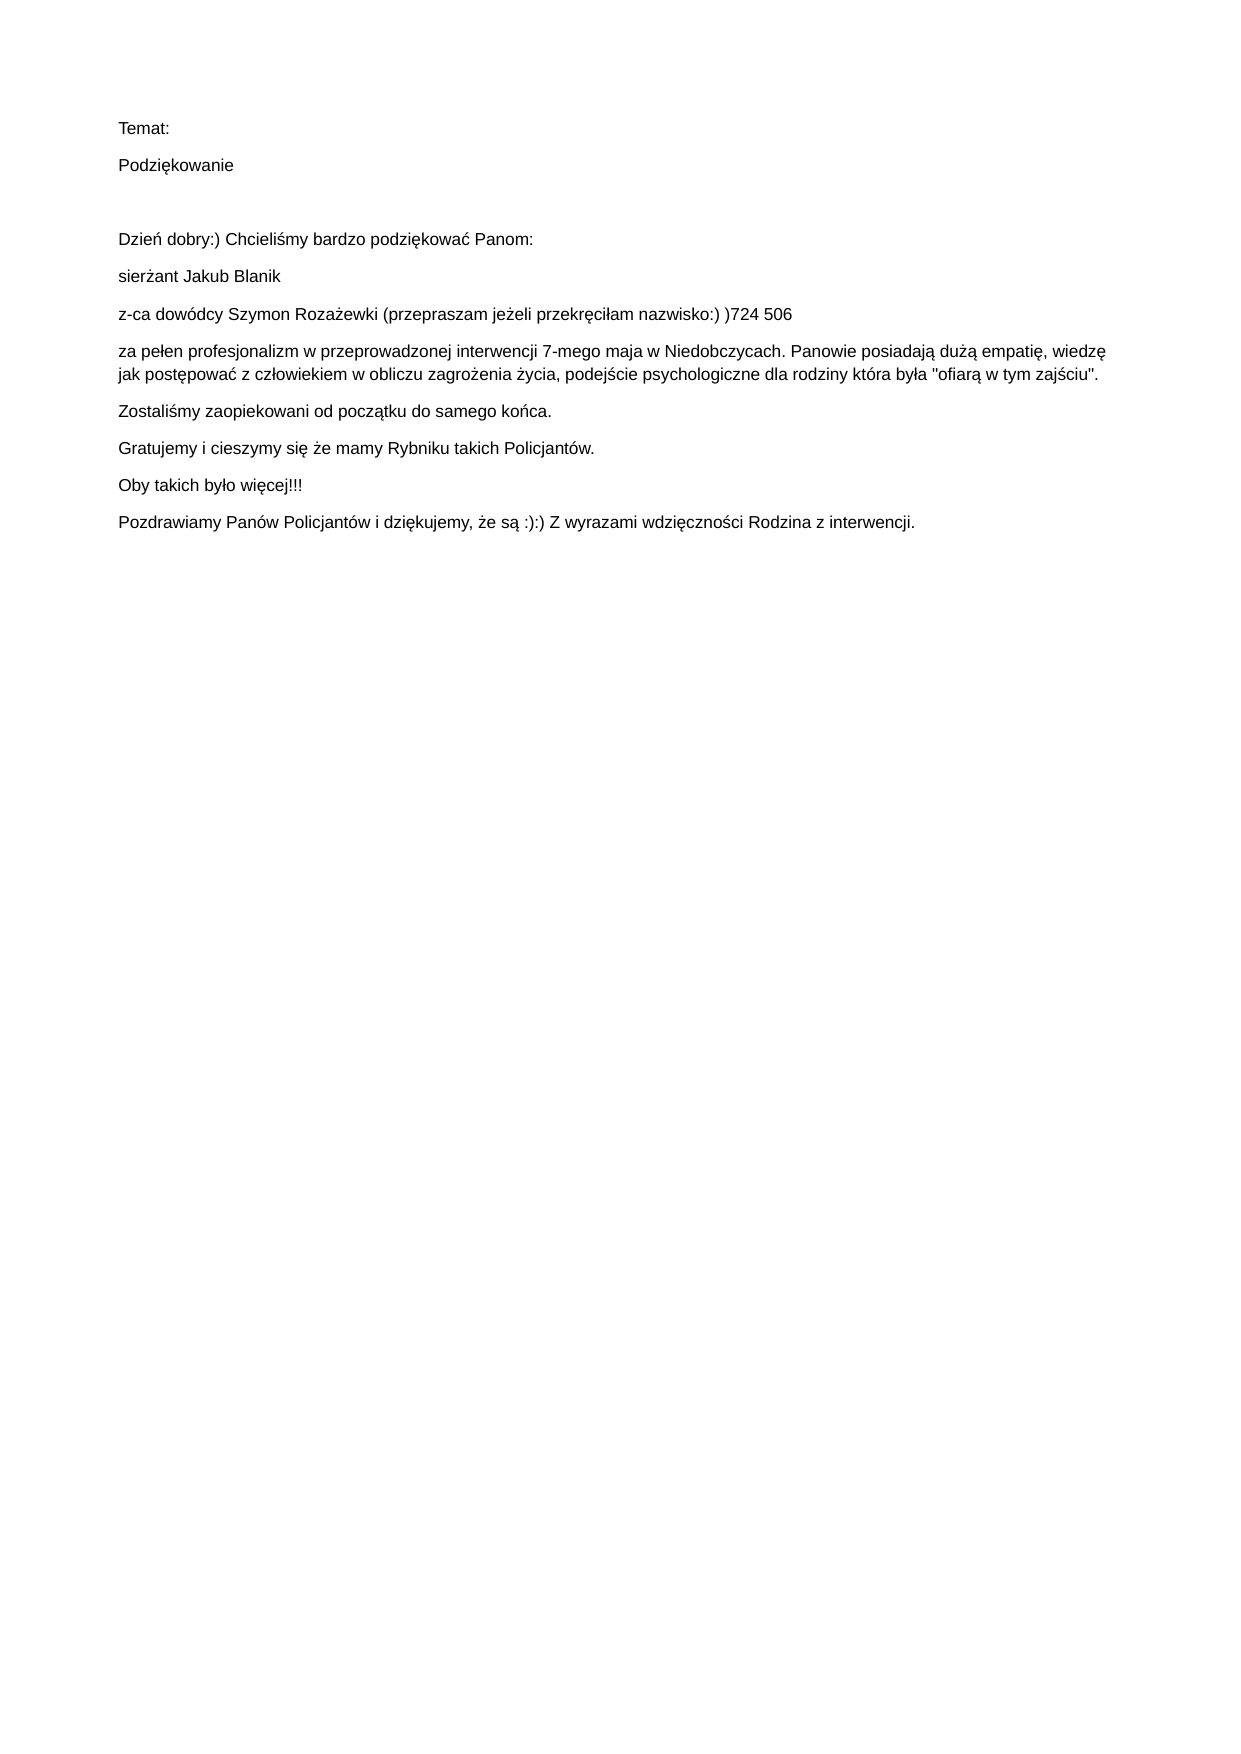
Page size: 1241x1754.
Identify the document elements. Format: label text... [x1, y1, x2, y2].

text Zostaliśmy zaopiekowani od początku do samego końca. [118, 401, 1122, 421]
text Temat: [118, 118, 1122, 138]
text Pozdrawiamy Panów Policjantów i dziękujemy, że są :):) Z wyrazami wdzięczności Rodzina z interwencji. [118, 513, 1122, 532]
text za pełen profesjonalizm w przeprowadzonej interwencji 7-mego maja w Niedobczycach. Panowie posiadają dużą empatię, wiedzę jak postępować z człowiekiem w obliczu zagrożenia życia, podejście psychologiczne dla rodziny która była "ofiarą w tym zajściu". [118, 341, 1122, 383]
text Oby takich było więcej!!! [118, 475, 1122, 495]
text Podziękowanie [118, 155, 1122, 175]
text sierżant Jakub Blanik [118, 267, 1122, 287]
text z-ca dowódcy Szymon Rozażewki (przepraszam jeżeli przekręciłam nazwisko:) )724 506 [118, 304, 1122, 324]
text Gratujemy i cieszymy się że mamy Rybniku takich Policjantów. [118, 438, 1122, 458]
text Dzień dobry:) Chcieliśmy bardzo podziękować Panom: [118, 230, 1122, 249]
